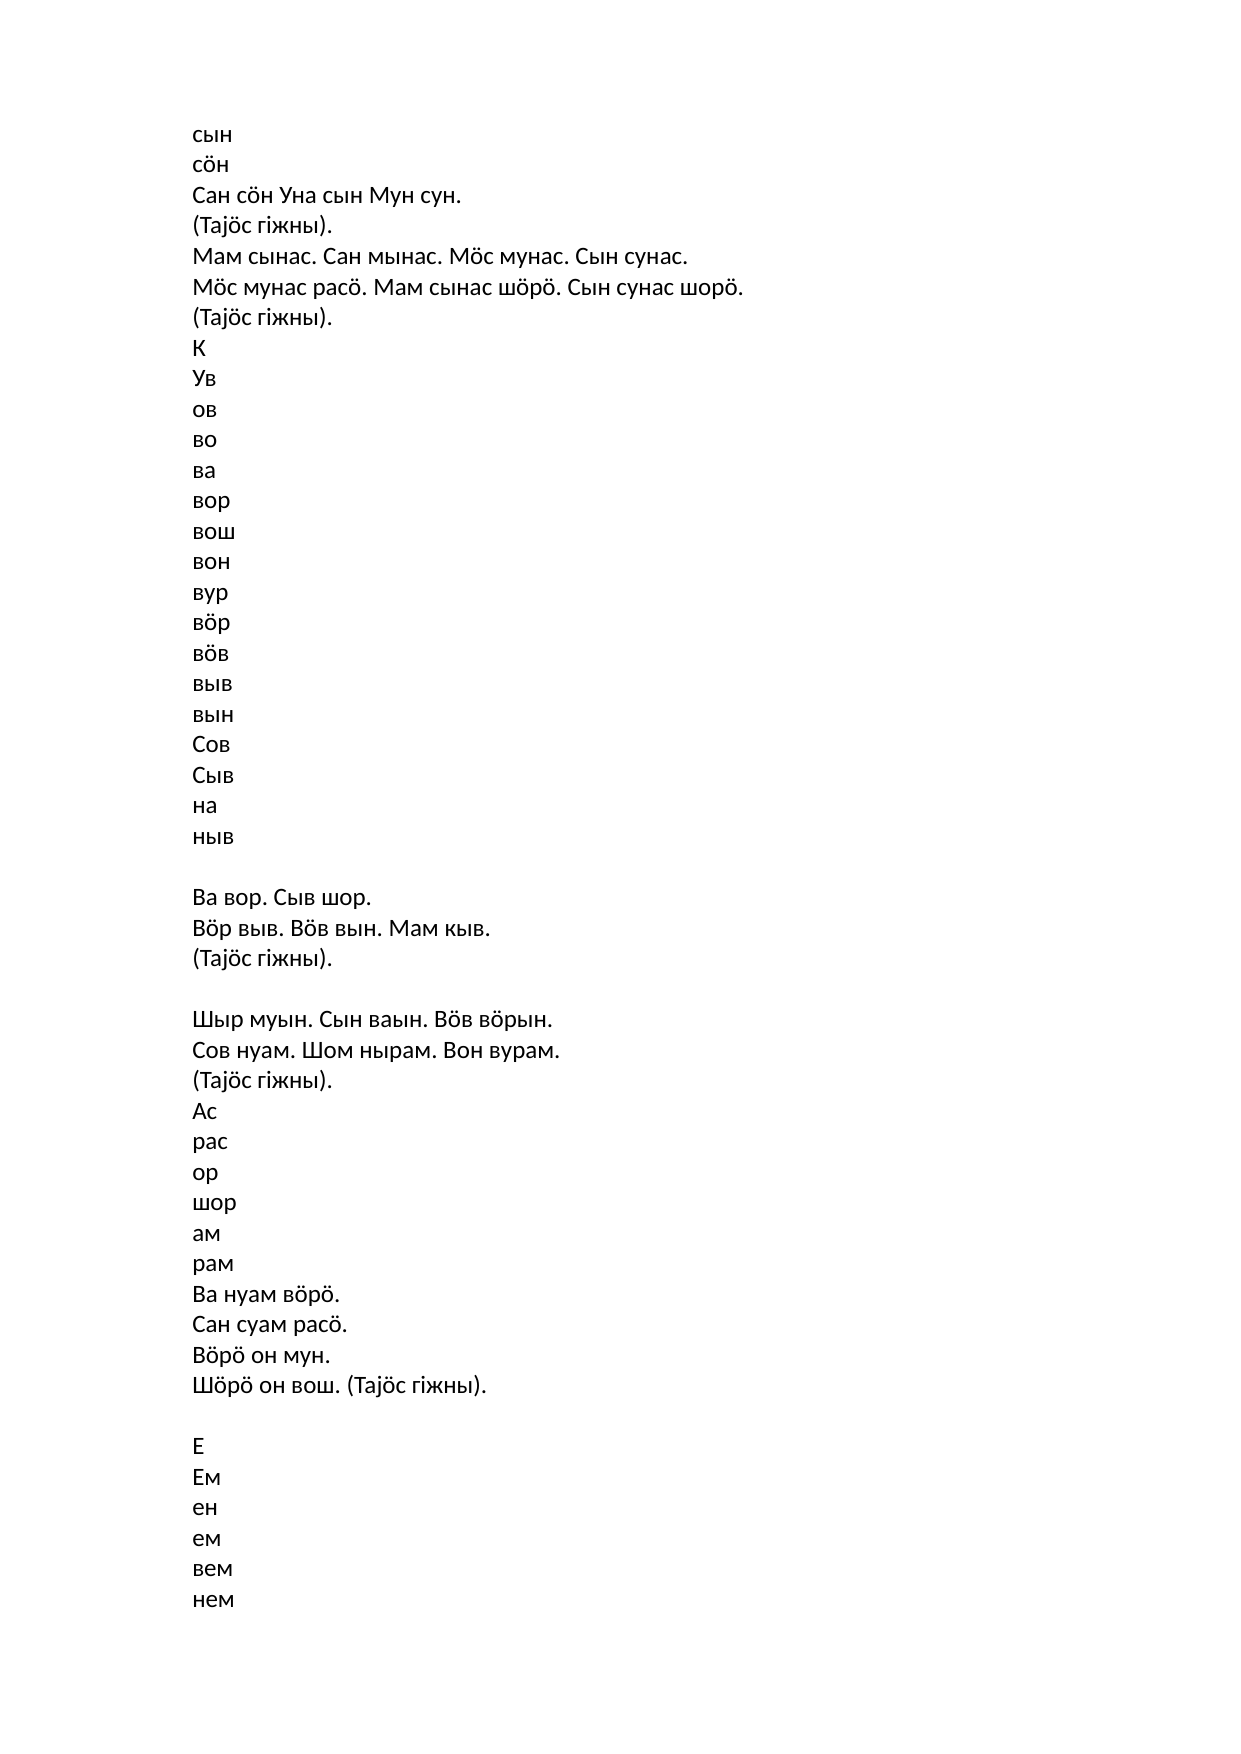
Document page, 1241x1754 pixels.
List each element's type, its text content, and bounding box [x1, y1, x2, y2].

text Мам сынас. Сан мынас. Мӧс мунас. Сын сунас. [118, 240, 1122, 271]
text Ва вор. Сыв шор. [118, 881, 1122, 912]
text выв [118, 667, 1122, 698]
text рам [118, 1247, 1122, 1278]
text ен [118, 1492, 1122, 1522]
text Ем [118, 1461, 1122, 1492]
text ов [118, 393, 1122, 423]
text Сов нуам. Шом нырам. Вон вурам. [118, 1034, 1122, 1064]
text ныв [118, 820, 1122, 851]
text вын [118, 698, 1122, 728]
text вош [118, 515, 1122, 545]
text вон [118, 545, 1122, 576]
text Вӧрӧ он мун. [118, 1339, 1122, 1369]
text К [118, 332, 1122, 362]
text Сов [118, 728, 1122, 759]
text сын [118, 118, 1122, 149]
text вӧв [118, 637, 1122, 667]
text Сан суам расӧ. [118, 1308, 1122, 1339]
text сӧн [118, 149, 1122, 179]
text вур [118, 576, 1122, 606]
text вор [118, 484, 1122, 515]
text Шӧрӧ он вош. (Тајӧс гіжны). [118, 1369, 1122, 1400]
text ва [118, 454, 1122, 484]
text во [118, 423, 1122, 454]
text Сан сӧн Уна сын Мун сун. [118, 179, 1122, 210]
text вем [118, 1553, 1122, 1583]
text Сыв [118, 759, 1122, 789]
text (Тајӧс гіжны). [118, 1064, 1122, 1095]
text (Тајӧс гіжны). [118, 210, 1122, 240]
text Вӧр выв. Вӧв вын. Мам кыв. [118, 912, 1122, 942]
text Е [118, 1431, 1122, 1461]
text вӧр [118, 606, 1122, 637]
text ор [118, 1156, 1122, 1186]
text (Тајӧс гіжны). [118, 301, 1122, 332]
text Шыр муын. Сын ваын. Вӧв вӧрын. [118, 1003, 1122, 1034]
text шор [118, 1186, 1122, 1217]
text Ас [118, 1095, 1122, 1125]
text (Тајӧс гіжны). [118, 942, 1122, 973]
text нем [118, 1583, 1122, 1614]
text Мӧс мунас расӧ. Мам сынас шӧрӧ. Сын сунас шорӧ. [118, 271, 1122, 301]
text Ув [118, 362, 1122, 393]
text Ва нуам вӧрӧ. [118, 1278, 1122, 1308]
text на [118, 789, 1122, 820]
text ам [118, 1217, 1122, 1247]
text рас [118, 1125, 1122, 1156]
text ем [118, 1522, 1122, 1553]
